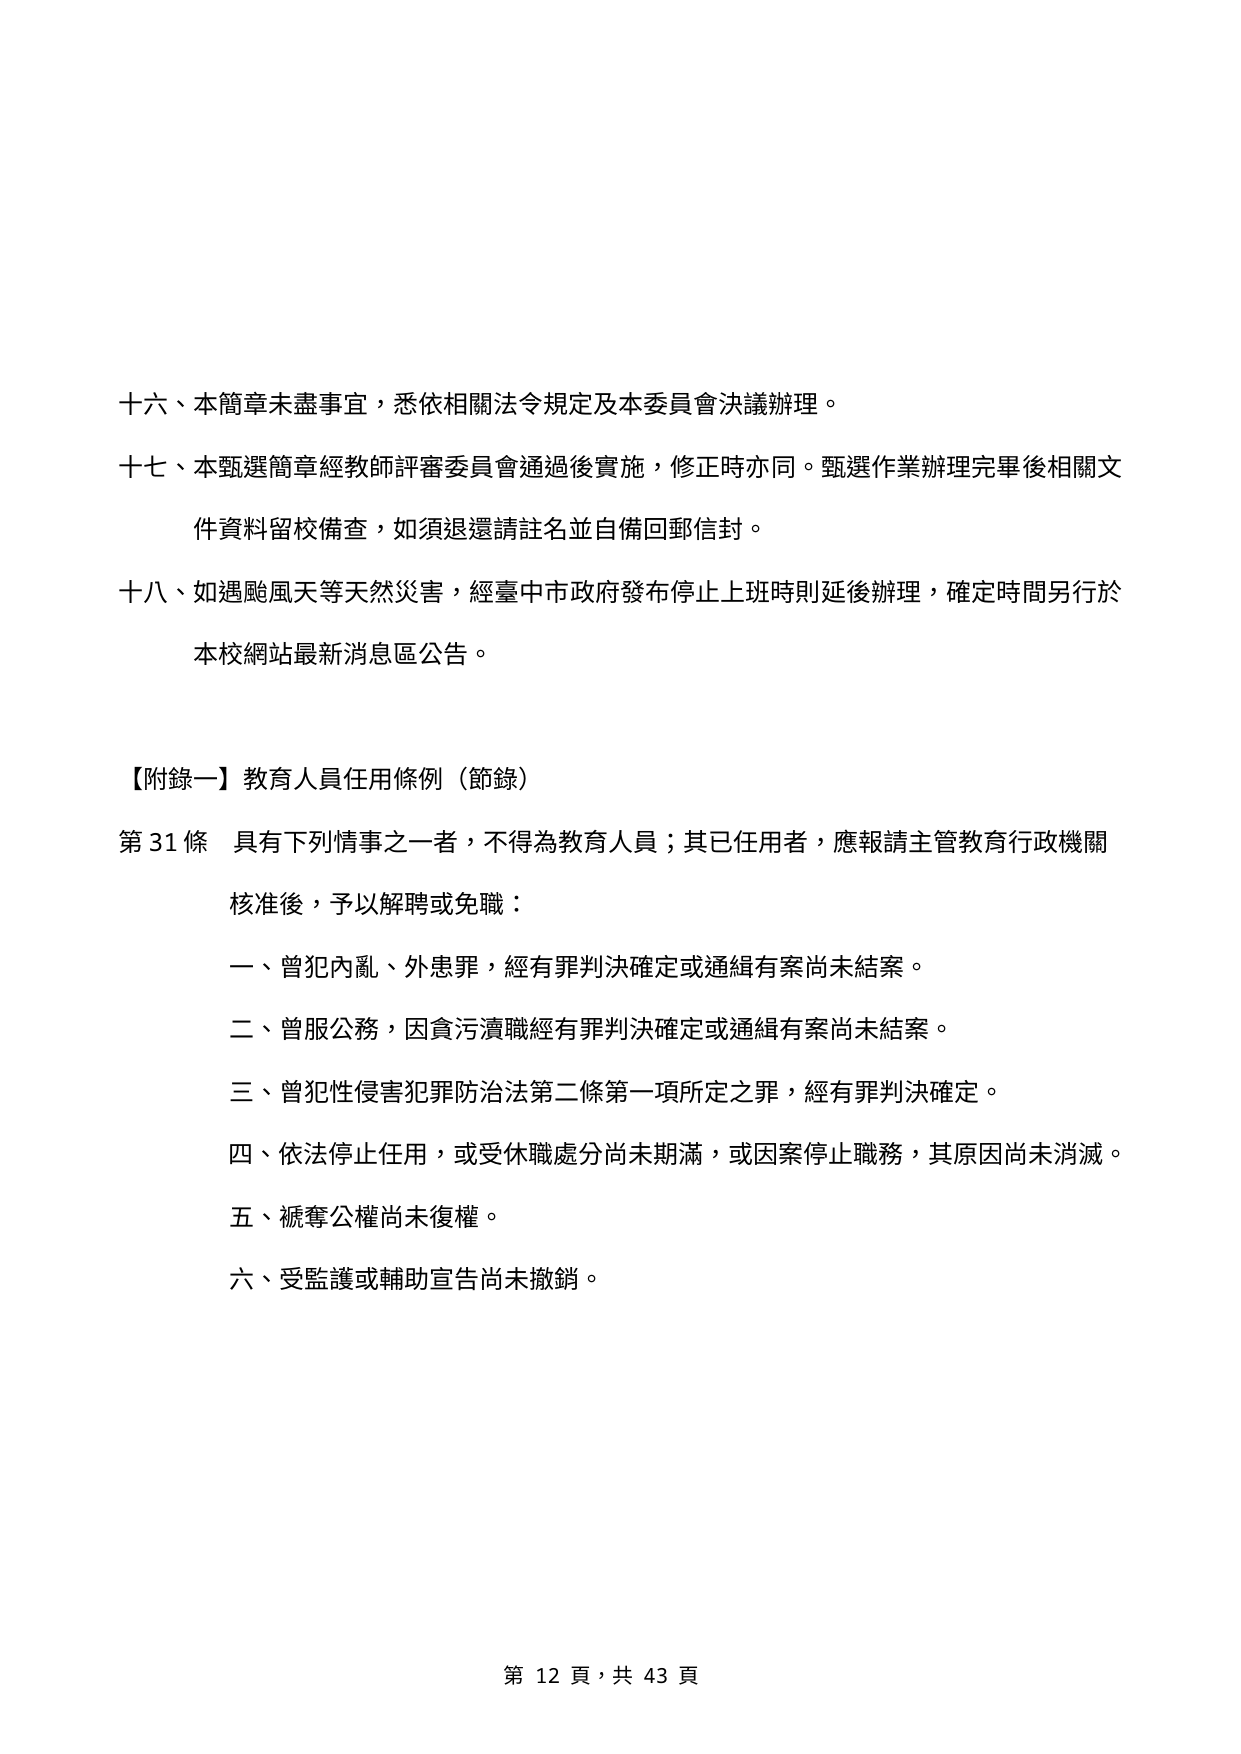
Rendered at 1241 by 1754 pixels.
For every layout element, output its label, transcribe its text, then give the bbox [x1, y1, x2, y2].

text 三、曾犯性侵害犯罪防治法第二條第一項所定之罪，經有罪判決確定。 [118, 1048, 1122, 1111]
text 十六、本簡章未盡事宜，悉依相關法令規定及本委員會決議辦理。 [118, 361, 1122, 423]
text 【附錄一】教育人員任用條例（節錄） [118, 736, 1122, 798]
text 十八、如遇颱風天等天然災害，經臺中市政府發布停止上班時則延後辦理，確定時間另行於本校網站最新消息區公告。 [118, 548, 1122, 673]
text 第31條 具有下列情事之一者，不得為教育人員；其已任用者，應報請主管教育行政機關核准後，予以解聘或免職： [118, 798, 1122, 923]
text 六、受監護或輔助宣告尚未撤銷。 [118, 1236, 1122, 1298]
text 四、依法停止任用，或受休職處分尚未期滿，或因案停止職務，其原因尚未消滅。 [229, 1111, 1122, 1173]
text 二、曾服公務，因貪污瀆職經有罪判決確定或通緝有案尚未結案。 [118, 986, 1122, 1048]
text 十七、本甄選簡章經教師評審委員會通過後實施，修正時亦同。甄選作業辦理完畢後相關文件資料留校備查，如須退還請註名並自備回郵信封。 [118, 423, 1122, 548]
text 一、曾犯內亂、外患罪，經有罪判決確定或通緝有案尚未結案。 [118, 923, 1122, 986]
text 五、褫奪公權尚未復權。 [118, 1173, 1122, 1236]
